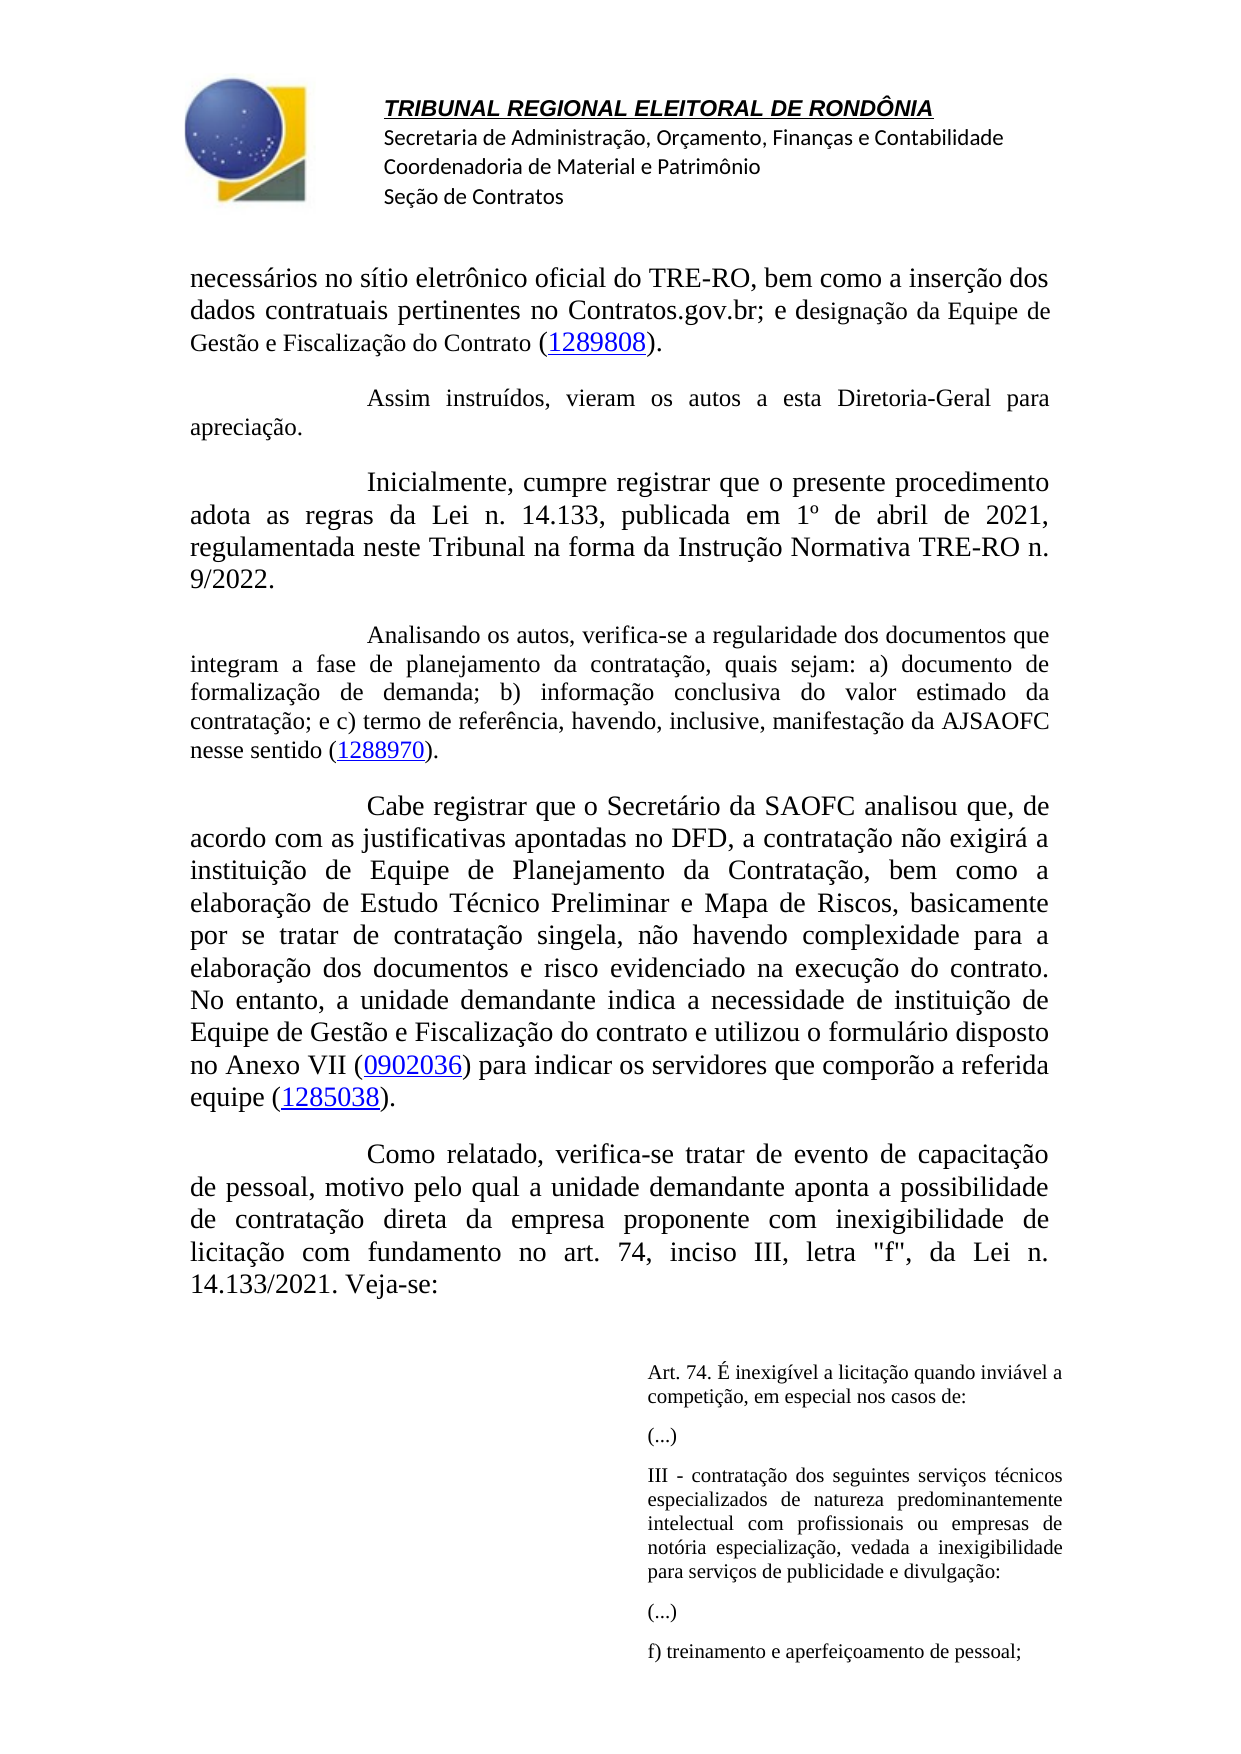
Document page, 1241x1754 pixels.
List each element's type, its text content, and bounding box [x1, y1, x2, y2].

text Como relatado, verifica-se tratar de evento de capacitação de pessoal, motivo pelo qual a unidade demandante aponta a possibilidade de contratação direta da empresa proponente com inexigibilidade de licitação com fundamento no art. 74, inciso III, letra "f", da Lei n. 14.133/2021. Veja-se: [190, 1138, 1051, 1299]
text Cabe registrar que o Secretário da SAOFC analisou que, de acordo com as justificativas apontadas no DFD, a contratação não exigirá a instituição de Equipe de Planejamento da Contratação, bem como a elaboração de Estudo Técnico Preliminar e Mapa de Riscos, basicamente por se tratar de contratação singela, não havendo complexidade para a elaboração dos documentos e risco evidenciado na execução do contrato. No entanto, a unidade demandante indica a necessidade de instituição de Equipe de Gestão e Fiscalização do contrato e utilizou o formulário disposto no Anexo VII (0902036) para indicar os servidores que comporão a referida equipe (1285038). [190, 789, 1051, 1113]
text f) treinamento e aperfeiçoamento de pessoal; [647, 1639, 1063, 1663]
text (...) [647, 1423, 1063, 1447]
text Art. 74. É inexigível a licitação quando inviável a competição, em especial nos casos de: [647, 1359, 1063, 1408]
text Inicialmente, cumpre registrar que o presente procedimento adota as regras da Lei n. 14.133, publicada em 1º de abril de 2021, regulamentada neste Tribunal na forma da Instrução Normativa TRE-RO n. 9/2022. [190, 465, 1051, 595]
text III - contratação dos seguintes serviços técnicos especializados de natureza predominantemente intelectual com profissionais ou empresas de notória especialização, vedada a inexigibilidade para serviços de publicidade e divulgação: [647, 1463, 1063, 1583]
text (...) [647, 1599, 1063, 1623]
text necessários no sítio eletrônico oficial do TRE-RO, bem como a inserção dos dados contratuais pertinentes no Contratos.gov.br; e designação da Equipe de Gestão e Fiscalização do Contrato (1289808). [190, 261, 1051, 358]
text Assim instruídos, vieram os autos a esta Diretoria-Geral para apreciação. [190, 383, 1051, 440]
text Analisando os autos, verifica-se a regularidade dos documentos que integram a fase de planejamento da contratação, quais sejam: a) documento de formalização de demanda; b) informação conclusiva do valor estimado da contratação; e c) termo de referência, havendo, inclusive, manifestação da AJSAOFC nesse sentido (1288970). [190, 620, 1051, 764]
